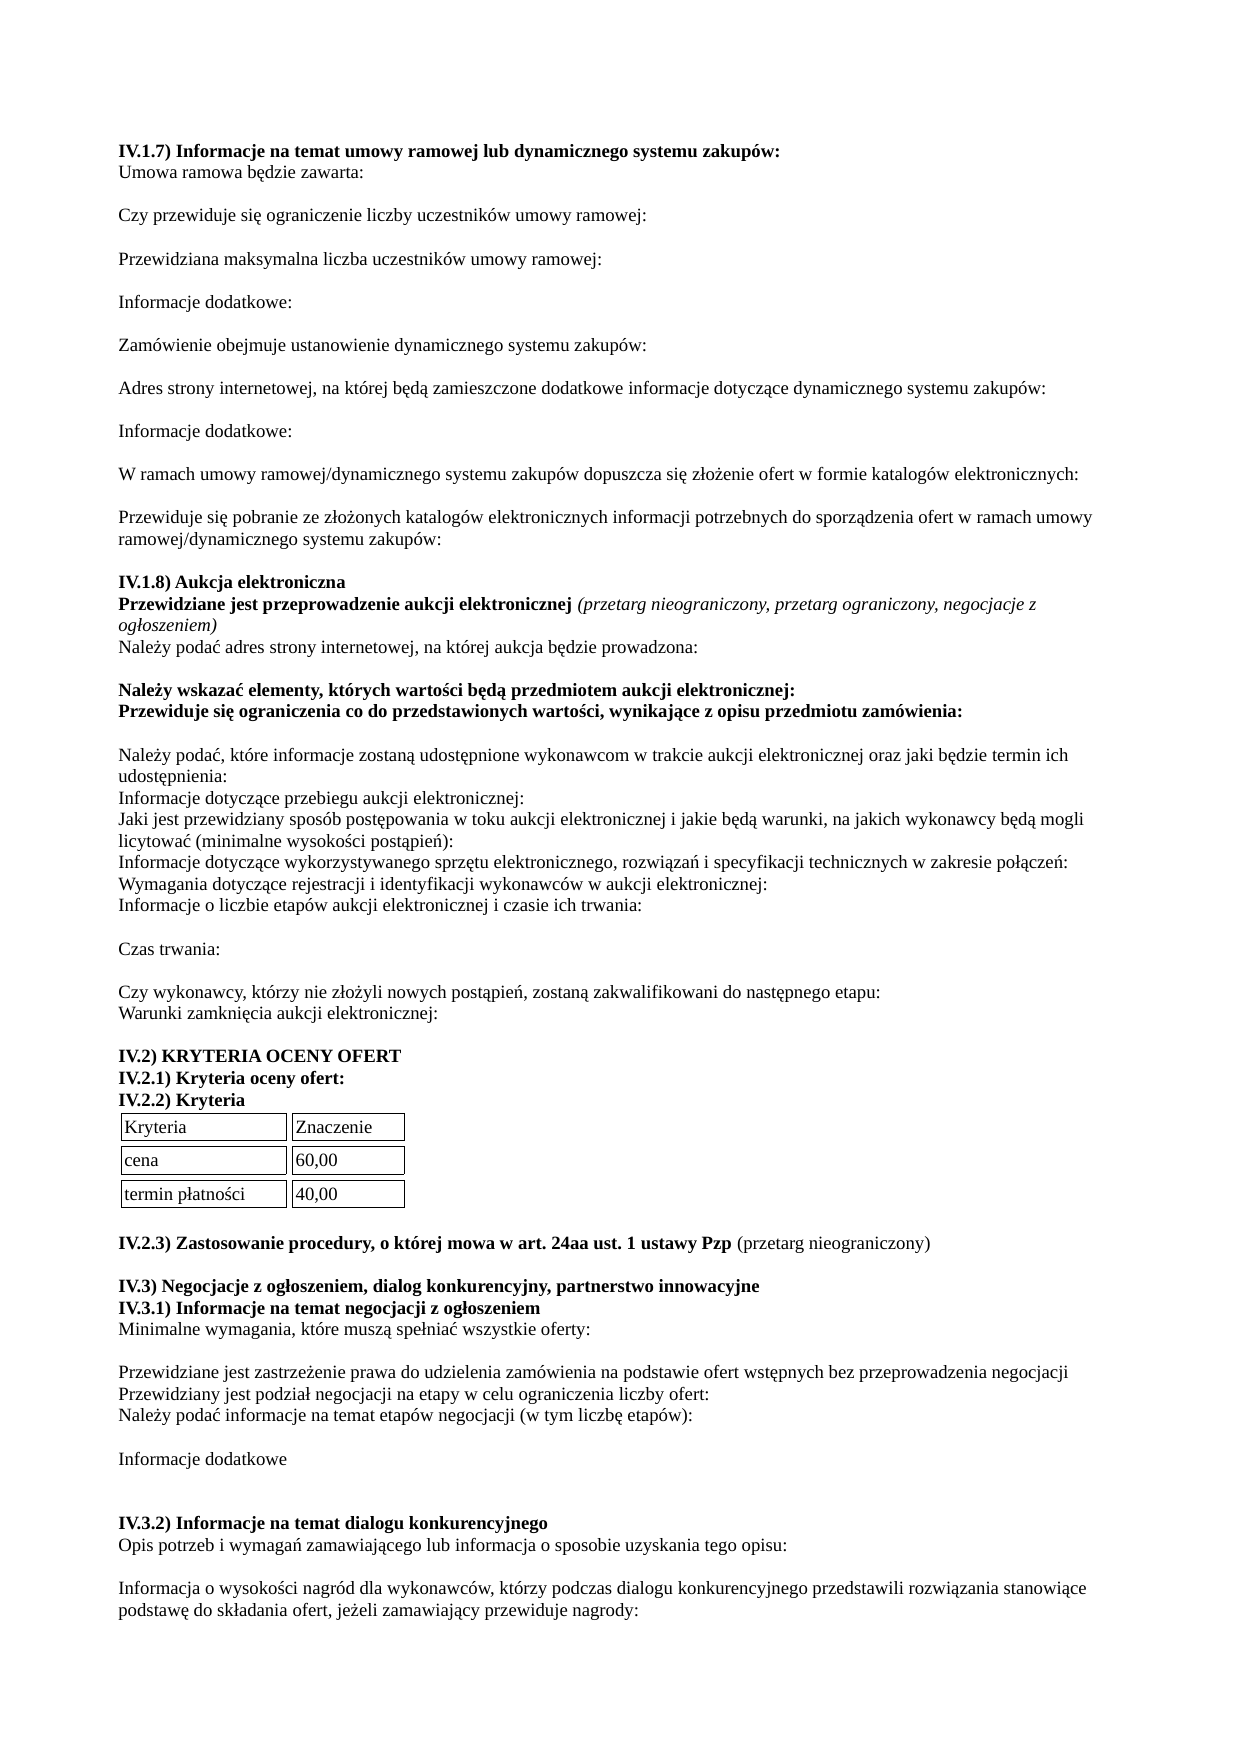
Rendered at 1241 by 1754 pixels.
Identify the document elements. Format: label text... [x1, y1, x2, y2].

text Umowa ramowa będzie zawarta: Czy przewiduje się ograniczenie liczby uczestników umowy ramowej: Przewidziana maksymalna liczba uczestników umowy ramowej: Informacje dodatkowe: Zamówienie obejmuje ustanowienie dynamicznego systemu zakupów: Adres strony internetowej, na której będą zamieszczone dodatkowe informacje dotyczące dynamicznego systemu zakupów: Informacje dodatkowe: W ramach umowy ramowej/dynamicznego systemu zakupów dopuszcza się złożenie ofert w formie katalogów elektronicznych: Przewiduje się pobranie ze złożonych katalogów elektronicznych informacji potrzebnych do sporządzenia ofert w ramach umowy ramowej/dynamicznego systemu zakupów: [118, 161, 1122, 549]
text IV.1.8) Aukcja elektroniczna Przewidziane jest przeprowadzenie aukcji elektronicznej (przetarg nieograniczony, przetarg ograniczony, negocjacje z ogłoszeniem) Należy podać adres strony internetowej, na której aukcja będzie prowadzona: Należy wskazać elementy, których wartości będą przedmiotem aukcji elektronicznej: Przewiduje się ograniczenia co do przedstawionych wartości, wynikające z opisu przedmiotu zamówienia: Należy podać, które informacje zostaną udostępnione wykonawcom w trakcie aukcji elektronicznej oraz jaki będzie termin ich udostępnienia: Informacje dotyczące przebiegu aukcji elektronicznej: Jaki jest przewidziany sposób postępowania w toku aukcji elektronicznej i jakie będą warunki, na jakich wykonawcy będą mogli licytować (minimalne wysokości postąpień): Informacje dotyczące wykorzystywanego sprzętu elektronicznego, rozwiązań i specyfikacji technicznych w zakresie połączeń: Wymagania dotyczące rejestracji i identyfikacji wykonawców w aukcji elektronicznej: Informacje o liczbie etapów aukcji elektronicznej i czasie ich trwania: [118, 549, 1122, 916]
table_cell termin płatności [118, 1177, 289, 1210]
table_header Kryteria [118, 1110, 289, 1143]
table_header Znaczenie [289, 1110, 407, 1143]
table_cell 40,00 [289, 1177, 407, 1210]
table_cell cena [118, 1144, 289, 1177]
text IV.2.3) Zastosowanie procedury, o której mowa w art. 24aa ust. 1 ustawy Pzp (przetarg nieograniczony) IV.3) Negocjacje z ogłoszeniem, dialog konkurencyjny, partnerstwo innowacyjne IV.3.1) Informacje na temat negocjacji z ogłoszeniem Minimalne wymagania, które muszą spełniać wszystkie oferty: Przewidziane jest zastrzeżenie prawa do udzielenia zamówienia na podstawie ofert wstępnych bez przeprowadzenia negocjacji Przewidziany jest podział negocjacji na etapy w celu ograniczenia liczby ofert: Należy podać informacje na temat etapów negocjacji (w tym liczbę etapów): Informacje dodatkowe IV.3.2) Informacje na temat dialogu konkurencyjnego Opis potrzeb i wymagań zamawiającego lub informacja o sposobie uzyskania tego opisu: Informacja o wysokości nagród dla wykonawców, którzy podczas dialogu konkurencyjnego przedstawili rozwiązania stanowiące podstawę do składania ofert, jeżeli zamawiający przewiduje nagrody: [118, 1210, 1122, 1620]
text IV.1.7) Informacje na temat umowy ramowej lub dynamicznego systemu zakupów: [118, 118, 1122, 161]
text IV.2) KRYTERIA OCENY OFERT IV.2.1) Kryteria oceny ofert: IV.2.2) Kryteria [118, 1024, 1122, 1110]
text Czas trwania: Czy wykonawcy, którzy nie złożyli nowych postąpień, zostaną zakwalifikowani do następnego etapu: Warunki zamknięcia aukcji elektronicznej: [118, 916, 1122, 1024]
table_cell 60,00 [289, 1144, 407, 1177]
